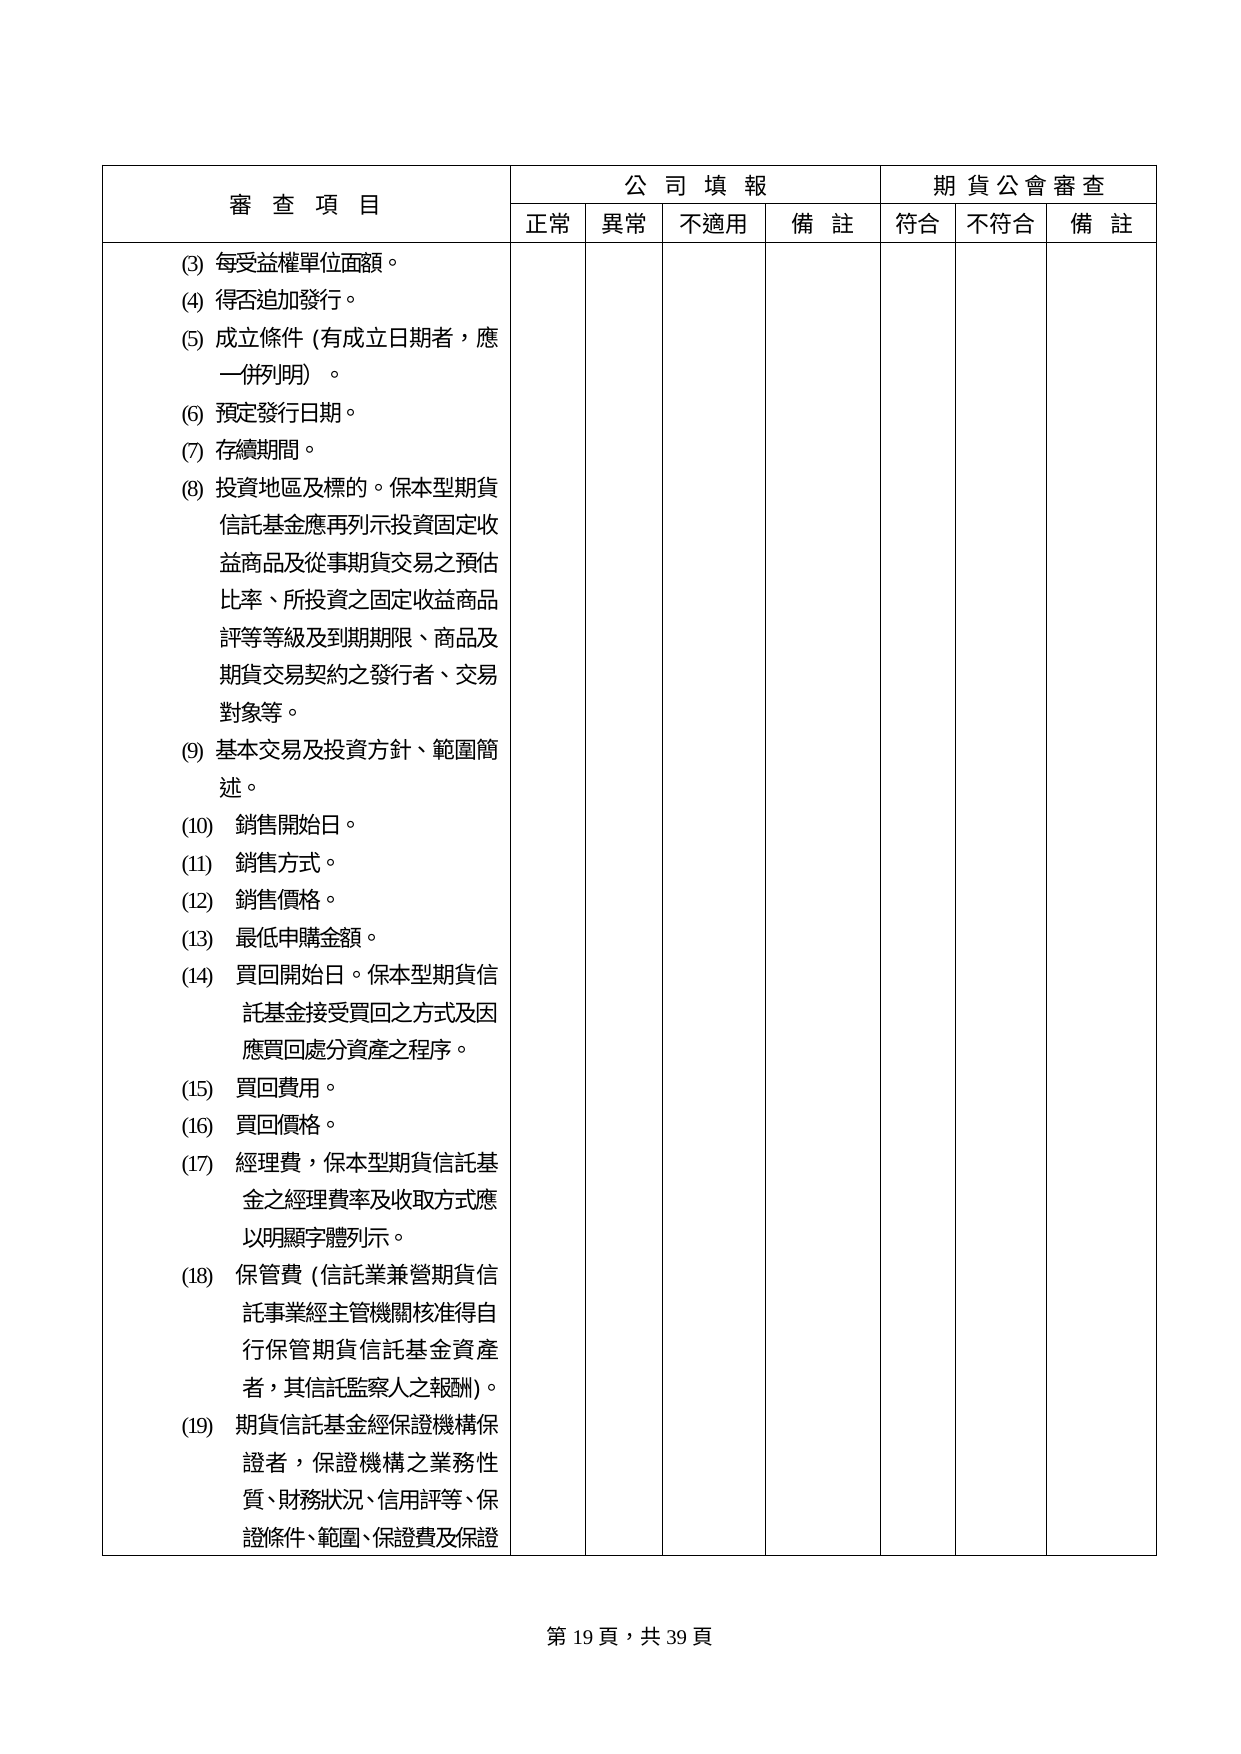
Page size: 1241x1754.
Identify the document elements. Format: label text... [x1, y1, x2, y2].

table_cell 符合 [881, 204, 955, 242]
table_cell [663, 243, 765, 1555]
table_cell 正常 [511, 204, 585, 242]
table_cell [1047, 243, 1156, 1555]
table_cell [586, 243, 662, 1555]
table_cell 備 註 [1047, 204, 1156, 242]
table_header 公 司 填 報 [511, 166, 880, 203]
table_cell 異常 [586, 204, 662, 242]
table_cell 【公開說明書】 ※下列資料應符合本會規定之格式 是否依期貨信託事業募集期貨信託基金公開說明書應行記載事項準則規定，於所編製公開說明書封面註明係申請用之稿本。 是否依期貨信託事業募集期貨信託基金公開說明書應行記載事項準則規定，記載下列事項： （一）編製目錄及頁次。 （二）封面依序刊印事項： 1.基金名稱（保本型基金應用括弧以不同顯著顏色標明保本比率及基金之類型(保證型或保護型)）；傘型期貨信託基金應標明「傘型期貨信託基金」文字。 2.基本交易及投資方針。 3.基金型態（例如開放式）。 4.基金投資國外地區者，註明「投資國外」。 5.基金以外幣計價者，註明本基金以______幣計價。 6.本次核准發行總面額。 7.本次核准發行受益權單位數。 8.保本型基金為保證型者，保證機構之名稱。 9.期貨信託事業之名稱。 10.以顯著方式刊印下列文字： （1）「本期貨信託基金經行政院金融監督管理委員會核准，惟不表示本基金絕無風險。本期貨信託事業以往之經理績效不保證本基金之最低投資收益；本期貨信託事業除盡善良管理人之注意義務外，不負責本基金之盈虧，亦不保證最低之收益。」。 （2）「期貨信託基金從事之期貨交易具低保證金之財務槓桿特性，在可能產生極大利潤的同時也可能產生極大的損失，致基金受益權單位淨資產價值大幅增減，投資人投資基金前，應審慎考慮本身的財務能力及經濟狀況是否適合於這種投資，並詳讀本公開說明書及至少考量第__頁開始載示之風險因素、第__頁買回開始日、第__頁短線交易及第__頁損益兩平估計等事項。」。 （3）保本型期貨信託基金為保證型者，應刊印「本期貨信託基金經行政院金融監督管理委員會核准，惟不表示本基金絕無風險。投資人持有本基金至到期日時，始可享有__％的本金保證。投資人於到期日前買回者或有本基金信託契約第__條第__款至第__款應終止之情事者，不在保證範圍，投資人應承擔整個投資期間之相關費用，並依當時淨值計算買回價格。投資人應了解到期日前本基金之淨值可能因市場因素而波動。投資人在進行投資前，應確定已充分瞭解本基金之風險與特性。」等文字。 （4）保本型期貨信託基金為保護型者，應刊印「本期貨信託基金無提供保證機構保證之機制，係透過投資工具達成保護本金之功能。本基金經行政院金融監督管理委員會核准，惟不表示本基金絕無風險。投資人持有本基金至到期日時，始可享有____％的本金保護。投資人於到期日前買回者或有本基金信託契約第___條應提前終止之情事者，不在保護範圍，投資人應承擔整個投資期間之相關費用，並依當時淨值計算買回價格。投資人應了解到期日前本基金之淨值可能因市場因素而波動，因保護並非保證，投資標的之發行人違約或發生信用風險等因素，將無法達到本金保護之效果，投資人在進行投資前，應確定已充分瞭解本基金之風險與特性。」等文字，後段文字並應以加大粗黑字體或不同顏色等特別顯著方式刊印。 （5）本公開說明書之內容如有虛偽或隱匿之情事者，應由本期貨信託事業與負責人及其他曾在公開說明書上簽章者依法負責。 （6）查詢本公開說明書之網址，包括主管機關指定之資訊申報網站之網址及公司揭露公開說明書相關資料之網址。（公開資訊觀測站網址應為 http://www.fundclear.com.tw） （7）信託業兼營期貨信託事業經主管機關核准得自行保管期貨信託基金資產者，應標明自行保管及設有信託監察人之字句。 11.刊印日期。 （三）封裏依序刊印下列事項： 期貨信託事業總公司之名稱、地址、網址及電話，發言人之姓名、職稱、聯絡電話及電子郵件信箱。 基金保管機構之名稱、地址、網址及電話。信託業兼營期貨信託事業向不特定人募集經主管機關核准得自行保管期貨信託基金資產者，應載明信託監察人之姓名或名稱、地址、網址或電子郵件信箱及電話。 國外受託保管機構之名稱、地址、網址及電話 期貨信託基金經保證機構保證者，保證機構之名稱、地址、網址及電話。 受益憑證事務代理機構之名稱、地址、網址及電話。 期貨信託基金之財務報告簽證會計師姓名、事務所名稱、地址、網址及電話。 期貨信託事業或期貨信託基金經信用評等機構評等者，信用評等機構之名稱、地址、網址及電話。 公開說明書之分送計畫：說明公開說明書之陳列處所、分送方式及索取公開說明書之方法。 受委任國外專業機構提供顧問服務公司之名稱、地址、網址及電話。 受全權委託運用期貨信託基金從事交易或投資之專業機構名稱、地址、網址及電話。 期貨信託契約查閱及洽購處所。 （四）目錄前一頁應以顯著方式刊印風險預告書內容及「本風險預告書並未完整揭露投資本期貨信託基金之風險，詳細風險因素請詳第__頁」。 （五）封底應刊印事項： 期貨信託事業及其董事長簽名或蓋章。 （六）基金概況應刊印事項： 1.基金簡介： 發行總面額。 受益權單位總數。 每受益權單位面額。 得否追加發行。 成立條件 (有成立日期者，應一併列明）。 預定發行日期。 存續期間。 投資地區及標的。保本型期貨信託基金應再列示投資固定收益商品及從事期貨交易之預估比率、所投資之固定收益商品評等等級及到期期限、商品及期貨交易契約之發行者、交易對象等。 基本交易及投資方針、範圍簡述。 銷售開始日。 銷售方式。 銷售價格。 最低申購金額。 買回開始日。保本型期貨信託基金接受買回之方式及因應買回處分資產之程序。 買回費用。 買回價格。 經理費，保本型期貨信託基金之經理費率及收取方式應以明顯字體列示。 保管費 (信託業兼營期貨信託事業經主管機關核准得自行保管期貨信託基金資產者，其信託監察人之報酬)。 期貨信託基金經保證機構保證者，保證機構之業務性質、財務狀況、信用評等、保證條件、範圍、保證費及保證契約主要內容；並以釋例說明保證機制及高於保證金額之潛在回報之計算方法。 是否分配收益。 基金短線交易之認定標準及相關費用收取標準；並刊印「不歡迎受益人進行短線交易」等文字。 期貨信託事業為防制洗錢而可能要求申購人提出之文件及拒絕申購之情況。 2.基金性質： （1）基金之設立及其依據。 （2）期貨信託契約關係。 （3）追加募集基金者，應刊印該基金成立時及歷次追加發行之情形。 3.期貨信託事業之職責（概述）。 4.基金保管機構之職責（概述）（信託業兼營期貨信託業務經本會核准得自行保管基金資產者，應記載信託監察人之職責）。 5.基金保證機構之職責(概述)。 6.基金交易及投資： 期貨信託基金交易及投資方針、範圍，包括從事期貨交易及投資期貨相關現貨商品之類別及其占淨資產之比例、從事期貨交易之預計最大槓桿倍數。 期貨信託事業運用基金投資之決策過程、基金經理人之姓名、主要經(學)歷及權限。基金經理人同時管理其他基金者，應揭露所管理之其他基金名稱及所採取防止利益衝突之措施。 a.基金經理人主要經歷應加註起迄時間。 b.基金經理人管理1檔基金以上者，請詳述公司實際採行之防範措施。 c.決策過程如有採用交易程式者，亦應予以說明該交易程式之性質及採用之考量因素。 （3）基金運用之限制 有關各投資標的信用評等及存續期間政策之規定，勿分散說明，集中陳述為宜。 （4）基金參與股票發行公司股東會行使表決權之處理原則及方法。 a.是否符合期貨信託事業管理規則第26條第2項第6款及第54條第2項準用第26條第2項第6款規定，期貨信託事業及其負責人、部門主管、分支機構經理人、其他業務人員或受僱人，不得轉讓出席股東會委託書或藉行使基金持有股票之投票表決權，收受金錢或其他利益。 b.是否依期貨信託事業管理規則第34條第4項規定，出席股東會行使表決權並應作成書面紀錄，循序編號建檔並至少保存5年。 （5）組合基金參與子基金之受益人大會行使表決權之處理原則及方法。 a.經理公司應依據子基金之信託契約或公開說明書之規定行使表決權，並基於受益人之最大利益，支持子基金經理公司所提之議案。但子基金之經理公司所提之議案有損及受益人權益之虞者，得依經理公司董事會之決議辦理。 b.經理公司不得轉讓或出售子基 之受益人大會表決權。經理公司之董事、監察人、經理人、業務人員及其他受僱人員，亦不得轉讓或出售該表決權，收受金錢或其他利益。 （6）期貨信託事業對期貨信託基金之外匯收支從事避險交易者，應敘明其避險方法。 （7）基金投資國外地區者，期貨信託事業應說明配合本基金出席所投資外國股票（或基金）發行公司股東會（受益人會議）之處理原則及方法。 （8）期貨信託事業全權委託其他專業機構運用期貨信託基金從事交易或投資： a..選擇專業機構之標準、各專業機構獲配資金百分比、資金保管機構及支付予專業機構之費用總數；包括專業機構之簡介，及於受委任後不符標準時採行更換之方法。 b.專業機構運用期貨信託基金從事交易或投資之基本方針及範圍；如有採用交易程式者，亦應予以說明該交易程式之性質及採用之考量因素。 7.保本型基金： 投資固定收益商品及從事期貨交易之預估比率、所投資之固定收益商品評等等級及到期期限、商品及期貨交易契約之發行者、交易對象等。 保護型期貨信託基金未設立保證機構，應載明本基金無提供保證機構保證之機制，係透過投資工具達成保護本金之功能；且應明定因應受益人提前買回處分資產及到期時達成保護本金之相關控管機制。 8.傘型基金： 各子基金之投資範圍、主要區隔及異同分析；其應記載事項之內容為各子基金所共通者，得標註各子基金皆同，免重複列示，其應記載事項之內容為各子基金不同者，應分別列示，並比較其差異。 9.外幣計價基金： 敍明本基金計價之幣別，且所有申購及買回價金之收付均以該幣別為之。 10.其他類型基金（例如指數型基金，應揭露指數編製方式及經理公司追蹤、模擬或複製表現之操作方式，包含調整投資組合方式，以及基金投資於指數具代表性之成分證券樣本時，為使該樣本明確反映指數整體特色之抽樣及操作方式；暨基金表現與指數表現之差異比較，其比較方式應載明其定義及計算公式）。 11.風險因素揭露事項： 從事期貨交易之風險；包括投資結構式商品之風險。 從事期貨之交易契約過度集中於單一標的商品或金融工具之風險。 產業景氣循環之風險。 流動性風險。 外匯管制及匯率變動之風險。 投資地區政治、經濟、法規變動之風險。 交易對手及保證機構之信用風險。 全權委託專業機構執行期貨交易或投資之風險；包括如受委任專業機構，在委託金額相對於受委任專業機構其他受委託資金規模為小時，可能有受排擠而影響績效之風險，或專業機構運用期貨信託基金之投資策略等相關風險均應予揭露。 其他投資標的或特定投資策略之風險；倘有採行交易程式作為決策參考者，亦應揭露與交易程式相關之風險。 從事期貨相關現貨商品交易之風險。 出借所持有之有價證券之相關風險。 其他風險。 12.收益分配： （1）分配之項目。 （2）分配之時間。 （3）給付之方式。 13.申購受益憑證： （1）申購程序、地點及截止時間。 （2）申購價金之計算及給付方式。 申購手續費之計算方式應詳細說明之，若係美元計價之基金，其申購、買回均應以美元計價，故申購手續費之計算應以美元計算。 （3）受益憑證之交付。 （4）期貨信託事業不接受申購或基金不成立時之處理。 14.買回受益憑證： （1）買回程序、地點及截止時間。 買回截止時間應載明「除能證明投資人係於截止時間前提出買回申請者，逾時申請應視為次一買回申請日之買回申請」。 （2）買回價金之計算。 訂定基金短線交易收取買回費用金額，應公平對待所有受益人，以特定金錢信託方式銷售者不宜排除適用此規定。 （3）買回價金給付之時間及方式。 （4）辦理登錄或帳簿劃撥之作業。 （5）買回價金遲延給付之情形。 應增列恢復計算基金之買回價格規定。 （6）買回撤銷之情形。 15.受益人之權利及費用負擔： （1）受益人應有之權利內容。 （2）受益人應負擔費用之項目及其計算、給付方式、受益人投資達成損益兩平點之期貨信託基金獲利金額及比例。 （3）受益人應負擔租稅之項目及其計算、繳納方式。 受益人應負擔之租稅項目（包括證券交易所得稅、證券交易稅及印花稅等）是否已依財政部對期貨信託基金所發行之受益憑證核課之最新法令規定予以揭露。 （4）受益人會議： a.召集事由。 b.召集程序。 c.決議方式。 16.基金之資訊揭露： （1）依法令及期貨信託契約規定應揭露之資訊內容，是否符合期貨信託契約規定。 （2）未能於每一營業日公告前一營業日淨資產價值者，應揭露其計算淨值方式及合理性。 （3）資訊揭露之方式、公告及取得方法。 資訊揭露之公告，應依相關規定分別將接所有應公告之事項及選定之公告方式各別列示，以利投資人查詢。 （4）如基金性質係屬連結至其他標的者，尚應揭露基金所連結標的之相關資訊取得途徑（如期貨信託事業申請募集指數型基金者，應記載投資人取得指數組成調整、基金與指數表現差異比較等最新基金資訊及其他重要資訊之途徑）。 17.基金運用狀況： 是否依期貨信託事業募集期貨信託基金公開說明書應行記載事項準則第21條關於追加募集規定及格式填列。 （1）投資情形（列示公開說明書刊印日前1個月月底基金資料）： a.淨資產總額之組成項目、金額及比率。 b.所從事期貨交易及投資期貨相關現貨商品之類別及其占淨資產之比例。 c.投資單一股票金額占基金淨資產價值百分之一以上者，列示該股票之名稱、股數、每股市價、投資金額及投資比率。 d.投資單一債券金額占基金淨資產價值百分之一以上者，列示該債券之名稱、投資金額及投資比率。 e.組合型基金投資單一子基金金額佔基金淨資產價值百分之一以上者，列示該子基金名稱、經理公司、基金經理人、經理費比率、保管費比率、受益權單位數、每單位淨值、投資受益權單位數、投資比率及給付買回價金之期限。 f.如基金性質係屬連結至其他標的者，尚應揭露基金表現與所連結標的表現之差異（如指數型基金表現與指數表現之差異比較）。 （2）交易及投資績效： a.最近3年度各年度最高、最低、年底及公開說明書刊印年度各月底，基金之淨資產總額及單位淨資產價值。 b.最近3年度各年度基金分配收益之金額。 c.公開說明書刊印日前1季止，本基金淨資產價值最近3個月、6個月、1年、3年、5年、10年及自基金成立日起算之累計報酬率。 （3）最近2年度本基金之會計師 查核報告，資產負債報告書、交易與投資明細表、收入與費用報告書、可分配收益表、資本帳戶變動表、附註及明細表。 至少應包括最近2年度淨資產價值報告書、投資明細表、淨資產價值變動表、附註及明細表。 （4）最近年度及公開說明書刊印日前1季止，基金委託期貨商手續費前5名之期貨商名稱、支付該期貨商手續費之金額。若該期貨商為該基金之受益人者，應一併揭露其持有基金之受益權單位數及比例 （5）基金接受信用評等機構評等者，應揭露信用評等機構對基金之評等報告。 （6）其他應揭露事項。 （七）期貨信託契約主要內容應刊印事項： 1.基金名稱、期貨信託事業名稱、基金保管機構名稱(信託業兼營期貨信託業務經本會核准得自行保管基金資產者，其信託監察人之姓名或名稱）、保證型基金保證基構名稱及基金存續期間。 2.基金發行總面額及受益權單位總數。 3.受益憑證之發行。 4.受益憑證之申購。 5.基金之成立與不成立。 6.基金之資產。 7.基金應負擔之費用。 8.受益人之權利、義務與責任。 9.期貨信託事業之權利、義務與責任，包括應揭露期貨信託基金受益人之責任僅限於申購時所支付之申購價款，期貨信託基金損失超過基金淨資產時，超額損失部分應由期貨信託事業負擔；期貨信託事業如有全權委託其他專業機構運用期貨信託基金從事交易或投資，其對受委任專業機構之選任或指示，因故意或過失而導致期貨信託基金發生損害者，應負賠償責任，及其依信託契約規定應履行之責任及義務，如委由受委任專業機構處理者，就受委任專業機構或其受雇人之故意或過失，應與自己之故意或過失負同一責任，且對因而導致期貨信託基金資產之損害，應負賠償責任。 10.基金保管機構之權利、義務與責任，包括基金保管機構之代理人、代表人或受雇人，履行期貨信託契約規定之義務有故意或過失時，基金保管機構應與自己之故意或過失負同一責任。 (信託業兼營期貨信託業務經本會核准得自行保管基金資產者，其信託監察人之權利、義務與責任) 11.保證型期貨信託基金保證機構之權利、義務與責任。 12.運用基金從事期貨交易與投資期貨相關現貨商品之基本方針及範圍。 13.收益分配。 14.受益憑證之買回。 15.基金淨資產價值及受益權單位淨資產價值之計算。 16.期貨信託事業之更換。 17.基金保管機構之更換(信託業兼營期貨信託業務經本會核准得自行保管基金資產者，其信託監察人之更換)。 18.期貨信託契約之終止。 19.基金之清算。 20.受益人名簿。 是否已載明查閱受益人名簿之限制及受益人名簿備置供查閱之地點。 21.受益人會議。 22.通知及公告。 23.期貨信託契約之修訂。 （八）期貨信託事業概況應刊印事項： 是否依期貨信託事業募集期貨信託基金公開說明書應行記載事項準則第23條規定之格式填列。 1.事業簡介： （1）設立日期。 （2）最近3年股本形成經過。 （3）營業項目。 （4）沿革：最近5年度募集之基金、分公司及子公司之設立、董事監察人或主要股東股權之移轉或更換、經營權之改變及其他重要紀事。 2.事業組織(列示公開說明書刊印日前1個月月底期貨信託事業資料)： （1）股權分散情形： a.股東結構(各類股東之組合比例)。 b.主要股東名單(股權比例5%以上股東之名稱、持股數額及比率。 （2）組織系統（期貨信託事業之組織結構、各主要部門（於他業為兼營期貨信託業務部門）所營業務及員工人數)。 （3）總經理、副總經理及各單位主管（於他業為兼營期貨信託業務部門主管）之姓名、就任日期、持有期貨信託事業之股份數額及比例、主要經(學)歷、目前兼任其他公司之職務。 （4）董事及監察人之姓名、選任日 期、任期、選任時及現在持有期貨信託事業股份數額及比率、主要經(學)歷。 3.利害關係公司揭露：列示公開說明書刊印日前1個月月底與期貨信託事業有下列情事之公司： （1）與期貨信託事業具有公司法第六章之一所定關係者。 （2）期貨信託事業董事、監察人或綜合持股達5%以上之股東。 （3）期貨信託事業董事、監察人、經理人或綜合持股達5%以上之股東與該公司董事、監察人、經理人或持有已發行股份10%以上股東為同1人或具有配偶關係者。 4.營運情形： （1）列示刊印日前1個月月底，期貨信託事業經理其他基金之名稱、成立日、受益權單位數、淨資產金額及每單位淨資產價值。 （2）最近2年度期貨信託事業之會計師查核報告、資產負債表、損益表及股東權益變動表。 5.受處罰之情形（列示最近2年期貨信託事業受主管機關處分及糾正之時間及詳情）。 6.訴訟或非訟事件(期貨信託事業目前尚在繫屬中之重大訴訟、非訟或行政爭訟事件，其結果可能對受益人權益有重大影響者，應揭露其系爭事實、標的金額、訴訟開始日期、主要訴訟當事人及目前處理情形。 （九）受益憑證銷售及買回機構之名稱、地址及電話。 （十）特別記載事項： 1.期貨信託事業遵守中華民國期貨業商業同業公會會員自律公約之聲明書。 2.期貨信託事業內部控制制度聲明書。 3.期貨信託事業就公司治理運作情形載明下列事項： （1）董事會之結構及獨立性。 （2）董事會及經理人之職責。 （3）監察人之組成及職責。 （4）利害關係人之權利及關係。 （5）對於法令規範資訊公開事項之詳細情形。 （6）其他公司治理之相關資訊。 4.本次發行之基金信託契約與中華民國期貨業商業同業公會所訂期貨信託契約範本條文對照表。 5.其他本會規定應特別記載之事項。 [103, 243, 510, 1555]
table_header 期 貨 公 會 審 查 [881, 166, 1156, 203]
table_cell 不適用 [663, 204, 765, 242]
table_header 審 查 項 目 [103, 166, 510, 242]
table_cell 不符合 [956, 204, 1046, 242]
table_cell 備 註 [766, 204, 880, 242]
table_cell [511, 243, 585, 1555]
table_cell [881, 243, 955, 1555]
table_cell [956, 243, 1046, 1555]
table_cell [766, 243, 880, 1555]
